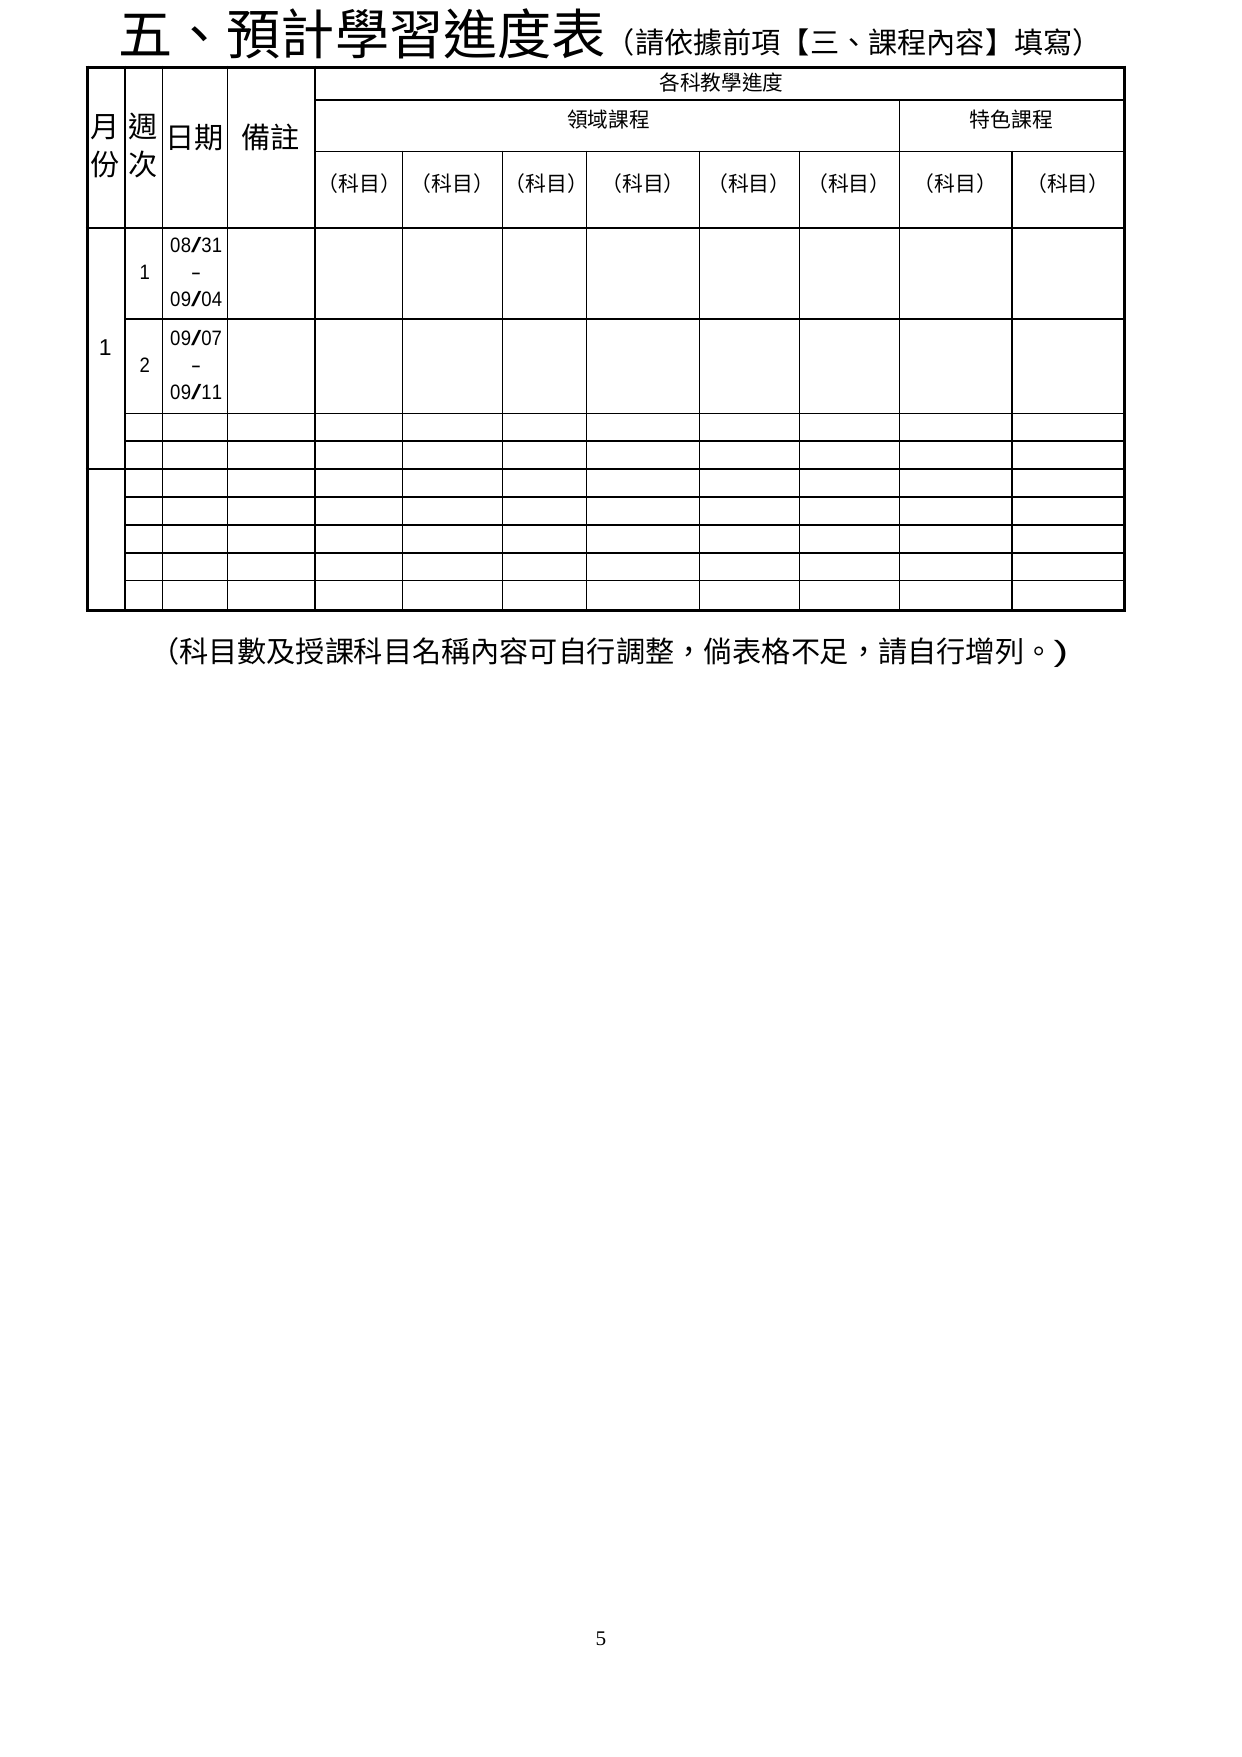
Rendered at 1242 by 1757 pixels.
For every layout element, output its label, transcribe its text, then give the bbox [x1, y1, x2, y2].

table_cell [403, 320, 502, 412]
table_cell [1013, 320, 1123, 412]
table_cell [900, 554, 1011, 580]
table_cell [316, 229, 402, 318]
table_cell （科目） [316, 152, 402, 227]
table_cell [800, 229, 899, 318]
table_cell [228, 320, 314, 412]
table_cell [800, 526, 899, 552]
table_cell [228, 229, 314, 318]
table_cell [316, 498, 402, 524]
table_cell [163, 498, 227, 524]
table_cell [503, 581, 586, 608]
table_cell [587, 320, 699, 412]
table_cell [700, 581, 799, 608]
table_cell [900, 526, 1011, 552]
table_cell （科目） [503, 152, 586, 227]
text （科目數及授課科目名稱內容可自行調整，倘表格不足，請自行增列。) [150, 632, 1144, 668]
table_cell [700, 470, 799, 496]
table_cell [503, 470, 586, 496]
table_cell [900, 581, 1011, 608]
table_cell [700, 554, 799, 580]
table_cell [587, 554, 699, 580]
table_cell [503, 498, 586, 524]
table_cell [1013, 442, 1123, 468]
table_cell [89, 470, 124, 608]
table_cell [163, 526, 227, 552]
table_cell [228, 526, 314, 552]
table_cell [163, 554, 227, 580]
table_cell [587, 442, 699, 468]
table_cell 1 [89, 229, 124, 468]
table_cell [316, 526, 402, 552]
table_cell [1013, 414, 1123, 440]
table_cell [900, 498, 1011, 524]
table_header 備註 [228, 69, 314, 227]
table_cell [503, 414, 586, 440]
table_cell [1013, 229, 1123, 318]
table_cell [126, 526, 162, 552]
table_cell [228, 581, 314, 608]
table_cell [316, 581, 402, 608]
table_cell [403, 470, 502, 496]
table_cell [700, 442, 799, 468]
table_cell [587, 526, 699, 552]
table_cell [900, 442, 1011, 468]
table_cell （科目） [800, 152, 899, 227]
table_cell [163, 414, 227, 440]
table_cell [800, 320, 899, 412]
table_cell [800, 554, 899, 580]
table_cell [126, 554, 162, 580]
table_cell [800, 581, 899, 608]
table_cell （科目） [1013, 152, 1123, 227]
table_cell [587, 581, 699, 608]
table_cell [800, 414, 899, 440]
table_cell 領域課程 [316, 101, 899, 151]
table_cell （科目） [403, 152, 502, 227]
table_cell [316, 320, 402, 412]
table_cell 2 [126, 320, 162, 412]
table_cell [228, 414, 314, 440]
table_cell [503, 229, 586, 318]
table_cell [403, 554, 502, 580]
table_cell [126, 414, 162, 440]
table_cell [228, 498, 314, 524]
table_cell [126, 442, 162, 468]
table_cell 09/07 - 09/11 [163, 320, 227, 412]
table_cell （科目） [900, 152, 1011, 227]
table_cell [1013, 581, 1123, 608]
text 五、預計學習進度表（請依據前項【三、課程內容】填寫） [118, 0, 1144, 64]
table_cell [228, 470, 314, 496]
table_cell [403, 581, 502, 608]
table_cell [700, 414, 799, 440]
table_header 月 份 [89, 69, 124, 227]
table_cell [403, 414, 502, 440]
table_cell [316, 414, 402, 440]
table_cell [228, 554, 314, 580]
table_cell [700, 526, 799, 552]
table_cell [900, 320, 1011, 412]
table_cell [503, 442, 586, 468]
table_cell [403, 442, 502, 468]
table_cell [700, 229, 799, 318]
table_cell [1013, 498, 1123, 524]
table_cell 特色課程 [900, 101, 1123, 151]
table_cell （科目） [700, 152, 799, 227]
table_cell [316, 554, 402, 580]
table_cell [503, 554, 586, 580]
table_cell [503, 526, 586, 552]
table_cell [587, 498, 699, 524]
table_cell [403, 229, 502, 318]
table_cell [503, 320, 586, 412]
table_cell [228, 442, 314, 468]
table_cell [1013, 526, 1123, 552]
table_cell [316, 470, 402, 496]
table_cell [900, 414, 1011, 440]
table_cell [126, 581, 162, 608]
table_cell [700, 498, 799, 524]
table_cell [403, 498, 502, 524]
table_header 日期 [163, 69, 227, 227]
table_cell [316, 442, 402, 468]
table_cell （科目） [587, 152, 699, 227]
table_cell [403, 526, 502, 552]
table_header 週 次 [126, 69, 162, 227]
table_cell 1 [126, 229, 162, 318]
table_cell [800, 498, 899, 524]
table_header 各科教學進度 [316, 69, 1123, 99]
table_cell [163, 470, 227, 496]
table_cell [163, 442, 227, 468]
table_cell [900, 229, 1011, 318]
table_cell [126, 470, 162, 496]
table_cell [900, 470, 1011, 496]
table_cell [1013, 470, 1123, 496]
table_cell [126, 498, 162, 524]
table_cell 08/31 - 09/04 [163, 229, 227, 318]
table_cell [1013, 554, 1123, 580]
table_cell [163, 581, 227, 608]
table_cell [587, 470, 699, 496]
table_cell [800, 442, 899, 468]
table_cell [800, 470, 899, 496]
table_cell [587, 414, 699, 440]
table_cell [587, 229, 699, 318]
table_cell [700, 320, 799, 412]
